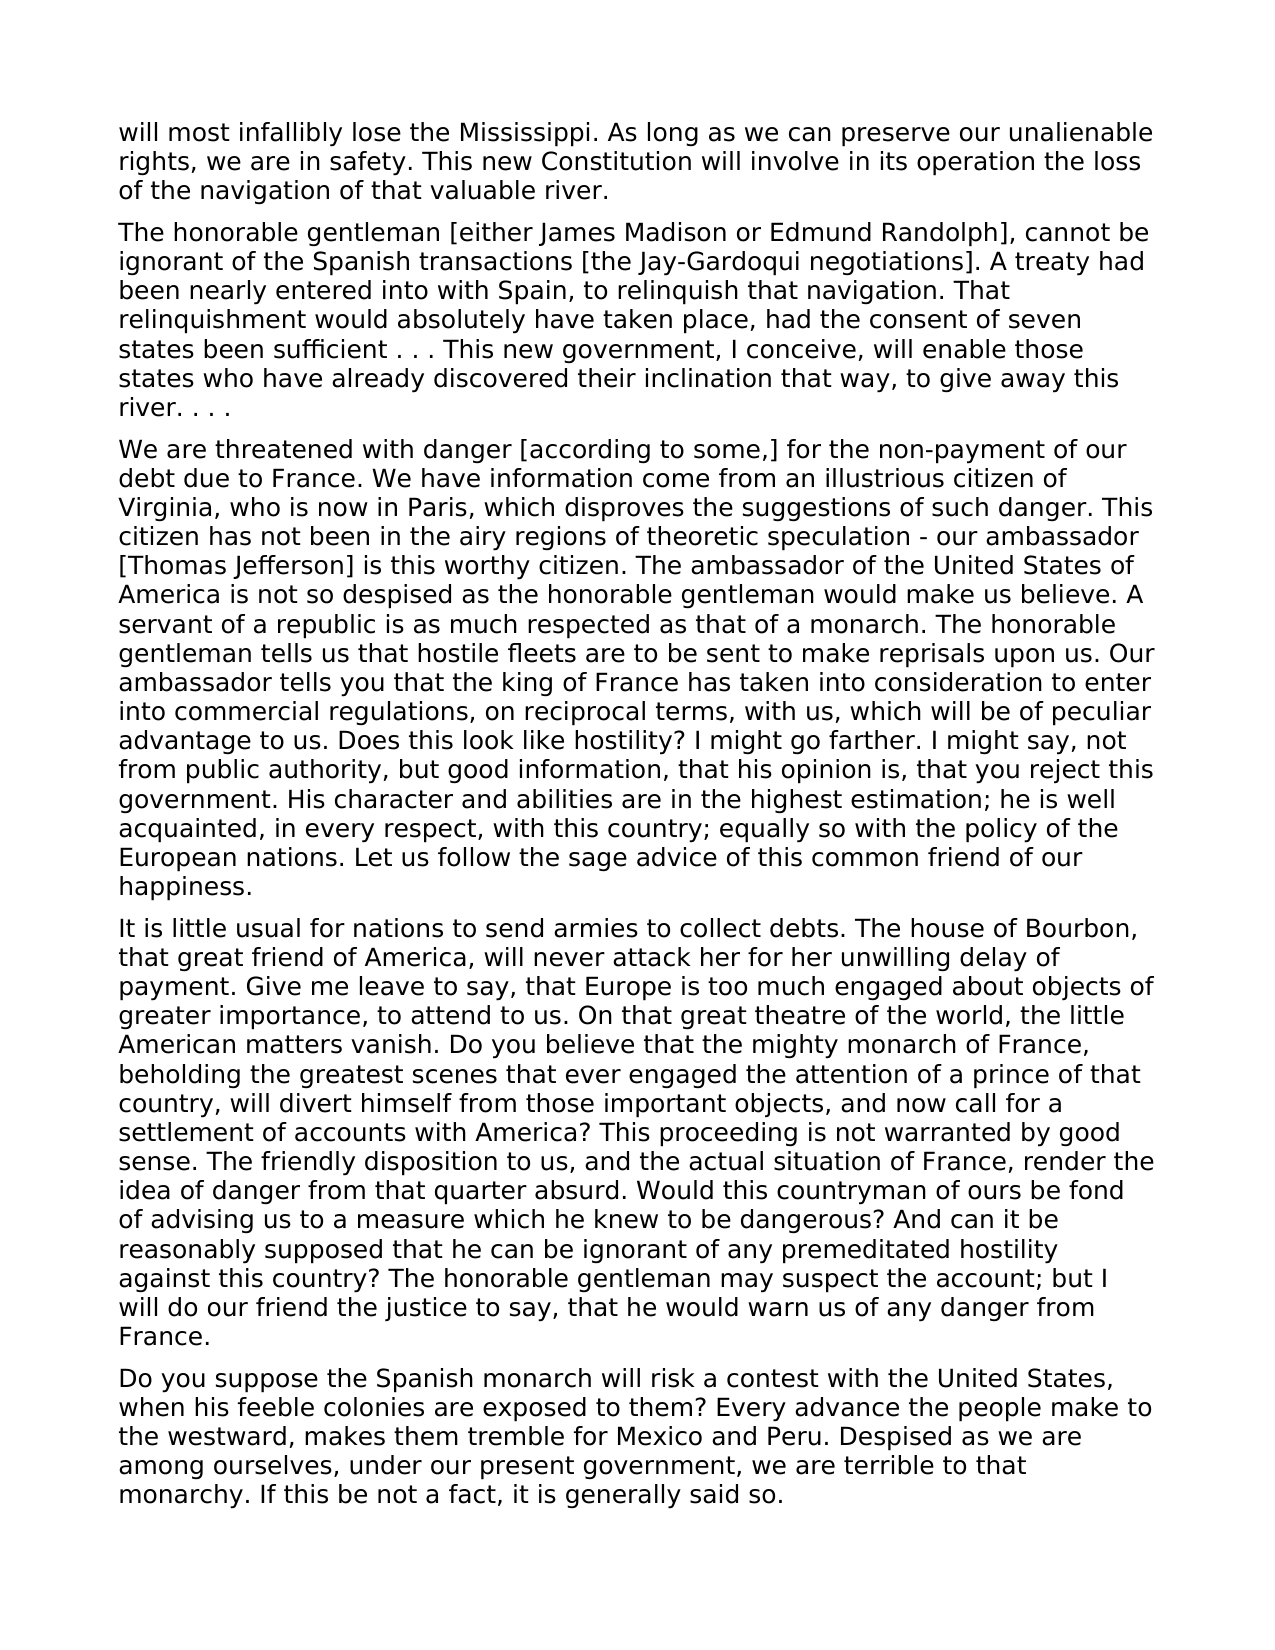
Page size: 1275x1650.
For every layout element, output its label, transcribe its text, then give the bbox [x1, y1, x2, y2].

text Do you suppose the Spanish monarch will risk a contest with the United States, when his feeble colonies are exposed to them? Every advance the people make to the westward, makes them tremble for Mexico and Peru. Despised as we are among ourselves, under our present government, we are terrible to that monarchy. If this be not a fact, it is generally said so. [118, 1364, 1157, 1510]
text The honorable gentleman [either James Madison or Edmund Randolph], cannot be ignorant of the Spanish transactions [the Jay-Gardoqui negotiations]. A treaty had been nearly entered into with Spain, to relinquish that navigation. That relinquishment would absolutely have taken place, had the consent of seven states been sufficient . . . This new government, I conceive, will enable those states who have already discovered their inclination that way, to give away this river. . . . [118, 218, 1157, 422]
text It is little usual for nations to send armies to collect debts. The house of Bourbon, that great friend of America, will never attack her for her unwilling delay of payment. Give me leave to say, that Europe is too much engaged about objects of greater importance, to attend to us. On that great theatre of the world, the little American matters vanish. Do you believe that the mighty monarch of France, beholding the greatest scenes that ever engaged the attention of a prince of that country, will divert himself from those important objects, and now call for a settlement of accounts with America? This proceeding is not warranted by good sense. The friendly disposition to us, and the actual situation of France, render the idea of danger from that quarter absurd. Would this countryman of ours be fond of advising us to a measure which he knew to be dangerous? And can it be reasonably supposed that he can be ignorant of any premeditated hostility against this country? The honorable gentleman may suspect the account; but I will do our friend the justice to say, that he would warn us of any danger from France. [118, 914, 1157, 1351]
text We are threatened with danger [according to some,] for the non-payment of our debt due to France. We have information come from an illustrious citizen of Virginia, who is now in Paris, which disproves the suggestions of such danger. This citizen has not been in the airy regions of theoretic speculation - our ambassador [Thomas Jefferson] is this worthy citizen. The ambassador of the United States of America is not so despised as the honorable gentleman would make us believe. A servant of a republic is as much respected as that of a monarch. The honorable gentleman tells us that hostile fleets are to be sent to make reprisals upon us. Our ambassador tells you that the king of France has taken into consideration to enter into commercial regulations, on reciprocal terms, with us, which will be of peculiar advantage to us. Does this look like hostility? I might go farther. I might say, not from public authority, but good information, that his opinion is, that you reject this government. His character and abilities are in the highest estimation; he is well acquainted, in every respect, with this country; equally so with the policy of the European nations. Let us follow the sage advice of this common friend of our happiness. [118, 435, 1157, 901]
text will most infallibly lose the Mississippi. As long as we can preserve our unalienable rights, we are in safety. This new Constitution will involve in its operation the loss of the navigation of that valuable river. [118, 118, 1157, 206]
